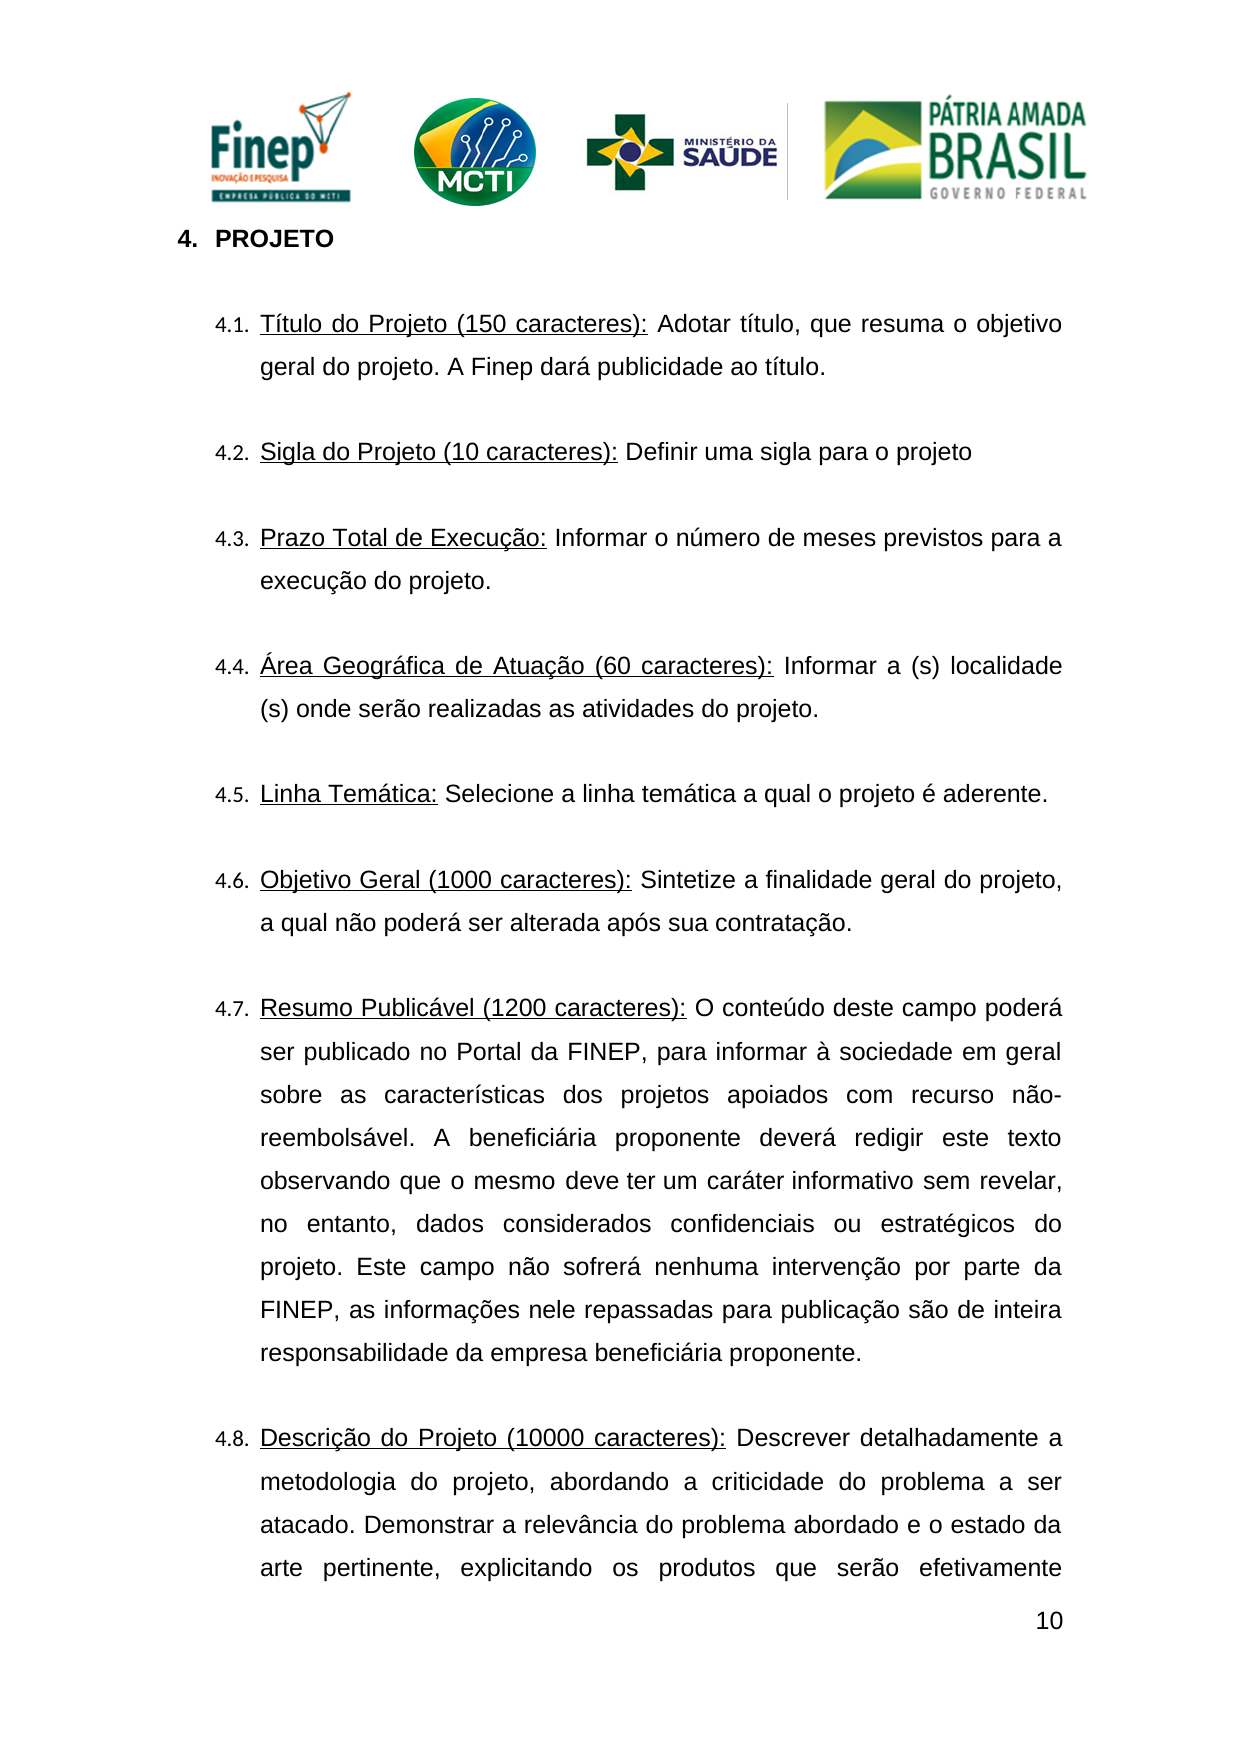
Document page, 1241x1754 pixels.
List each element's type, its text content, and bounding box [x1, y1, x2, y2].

list Objetivo Geral (1000 caracteres): Sintetize a finalidade geral do projeto, a qual não poderá ser alterada após sua contratação. [215, 865, 1063, 937]
list Descrição do Projeto (10000 caracteres): Descrever detalhadamente a metodologia do projeto, abordando a criticidade do problema a ser atacado. Demonstrar a relevância do problema abordado e o estado da arte pertinente, explicitando os produtos que serão efetivamente [215, 1423, 1063, 1582]
list Área Geográfica de Atuação (60 caracteres): Informar a (s) localidade (s) onde serão realizadas as atividades do projeto. [215, 651, 1063, 723]
list Resumo Publicável (1200 caracteres): O conteúdo deste campo poderá ser publicado no Portal da FINEP, para informar à sociedade em geral sobre as características dos projetos apoiados com recurso não-reembolsável. A beneficiária proponente deverá redigir este texto observando que o mesmo deve ter um caráter informativo sem revelar, no entanto, dados considerados confidenciais ou estratégicos do projeto. Este campo não sofrerá nenhuma intervenção por parte da FINEP, as informações nele repassadas para publicação são de inteira responsabilidade da empresa beneficiária proponente. [215, 993, 1063, 1367]
list PROJETO [177, 224, 1063, 253]
list Título do Projeto (150 caracteres): Adotar título, que resuma o objetivo geral do projeto. A Finep dará publicidade ao título. [215, 309, 1063, 381]
list Linha Temática: Selecione a linha temática a qual o projeto é aderente. [215, 779, 1063, 808]
list Prazo Total de Execução: Informar o número de meses previstos para a execução do projeto. [215, 523, 1063, 595]
list Sigla do Projeto (10 caracteres): Definir uma sigla para o projeto [215, 437, 1063, 466]
